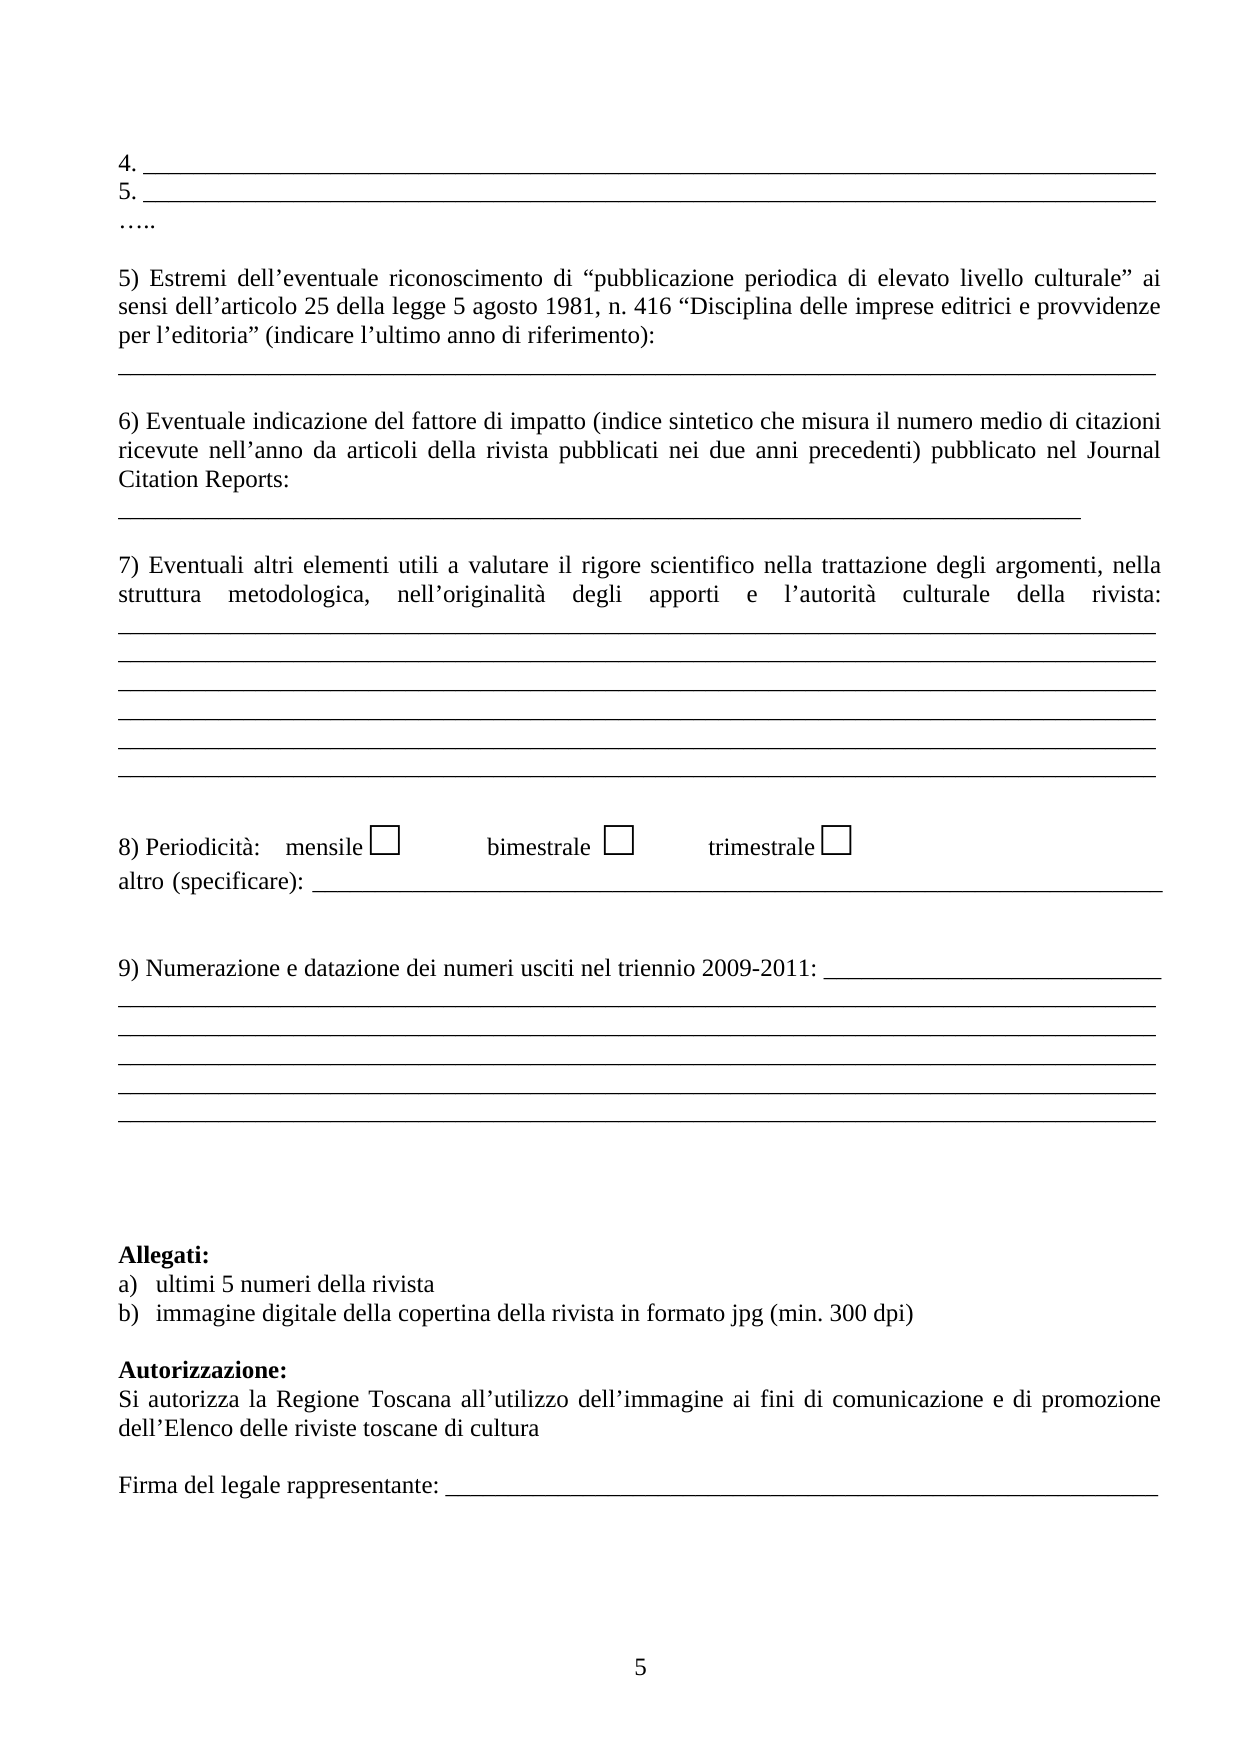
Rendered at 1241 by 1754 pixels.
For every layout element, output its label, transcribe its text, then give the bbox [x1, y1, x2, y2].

text 4. _________________________________________________________________________________ [118, 148, 1162, 176]
text _____________________________________________________________________________ [118, 493, 1162, 521]
text Allegati: [118, 1240, 1162, 1269]
text 7) Eventuali altri elementi utili a valutare il rigore scientifico nella trattazione degli argomenti, nella struttura metodologica, nell’originalità degli apporti e l’autorità culturale della rivista: __________________________________________________________________________________________________________________________________________________________________________________________________________________________________________________________________________________________________________________________________________________________________________________________________________________________________________________________________________________________________________________ [118, 550, 1162, 780]
text Si autorizza la Regione Toscana all’utilizzo dell’immagine ai fini di comunicazione e di promozione dell’Elenco delle riviste toscane di cultura [118, 1384, 1162, 1441]
text 6) Eventuale indicazione del fattore di impatto (indice sintetico che misura il numero medio di citazioni ricevute nell’anno da articoli della rivista pubblicati nei due anni precedenti) pubblicato nel Journal Citation Reports: [118, 406, 1162, 493]
text ___________________________________________________________________________________ [118, 349, 1162, 378]
text Firma del legale rappresentante: _________________________________________________________ [118, 1470, 1162, 1499]
text ….. [118, 205, 1162, 234]
text 9) Numerazione e datazione dei numeri usciti nel triennio 2009-2011: ___________________________ _______________________________________________________________________________________________________________________________________________________________________________________________________________________________________________________________________________________________________________________________________________________________________________________________________________________________ [118, 953, 1162, 1125]
text 5. _________________________________________________________________________________ [118, 176, 1162, 205]
text 5) Estremi dell’eventuale riconoscimento di “pubblicazione periodica di elevato livello culturale” ai sensi dell’articolo 25 della legge 5 agosto 1981, n. 416 “Disciplina delle imprese editrici e provvidenze per l’editoria” (indicare l’ultimo anno di riferimento): [118, 263, 1162, 349]
text Autorizzazione: [118, 1355, 1162, 1384]
text altro (specificare): ____________________________________________________________________ [118, 866, 1162, 953]
text 8) Periodicità: mensile □ bimestrale □ trimestrale □ [118, 809, 1162, 866]
list ultimi 5 numeri della rivista [118, 1269, 1162, 1298]
list immagine digitale della copertina della rivista in formato jpg (min. 300 dpi) [118, 1298, 1162, 1326]
